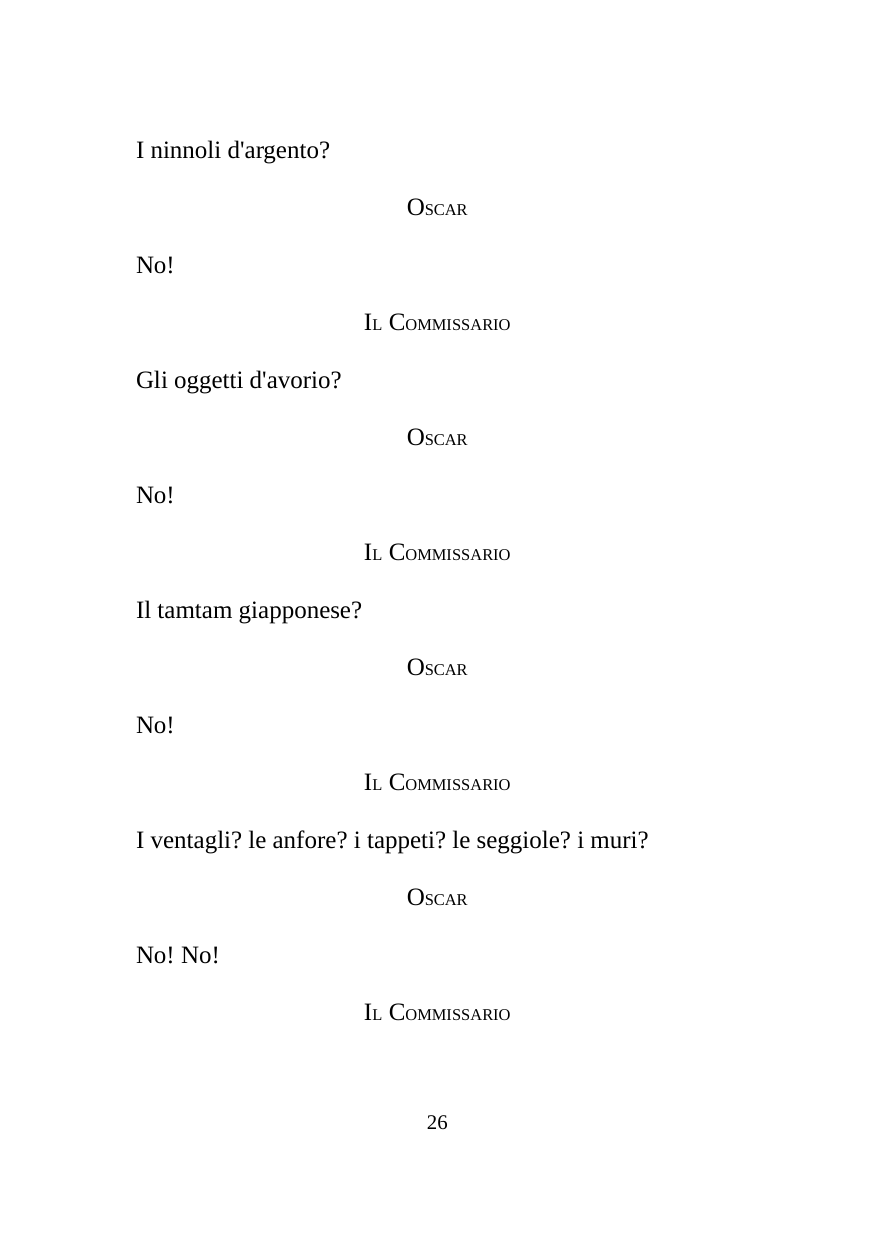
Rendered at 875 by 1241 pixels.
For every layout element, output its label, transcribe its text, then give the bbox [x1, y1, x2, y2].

text No! [106, 250, 768, 279]
text Oscar [106, 192, 768, 221]
text Gli oggetti d'avorio? [106, 365, 768, 394]
text No! No! [106, 940, 768, 969]
text Il Commissario [106, 997, 768, 1026]
text I ninnoli d'argento? [106, 135, 768, 164]
text Il Commissario [106, 767, 768, 796]
text Il tamtam giapponese? [106, 595, 768, 624]
text I ventagli? le anfore? i tappeti? le seggiole? i muri? [106, 825, 768, 854]
text Il Commissario [106, 307, 768, 336]
text Oscar [106, 652, 768, 681]
text Oscar [106, 422, 768, 451]
text Oscar [106, 882, 768, 911]
text No! [106, 710, 768, 739]
text No! [106, 480, 768, 509]
text Il Commissario [106, 537, 768, 566]
